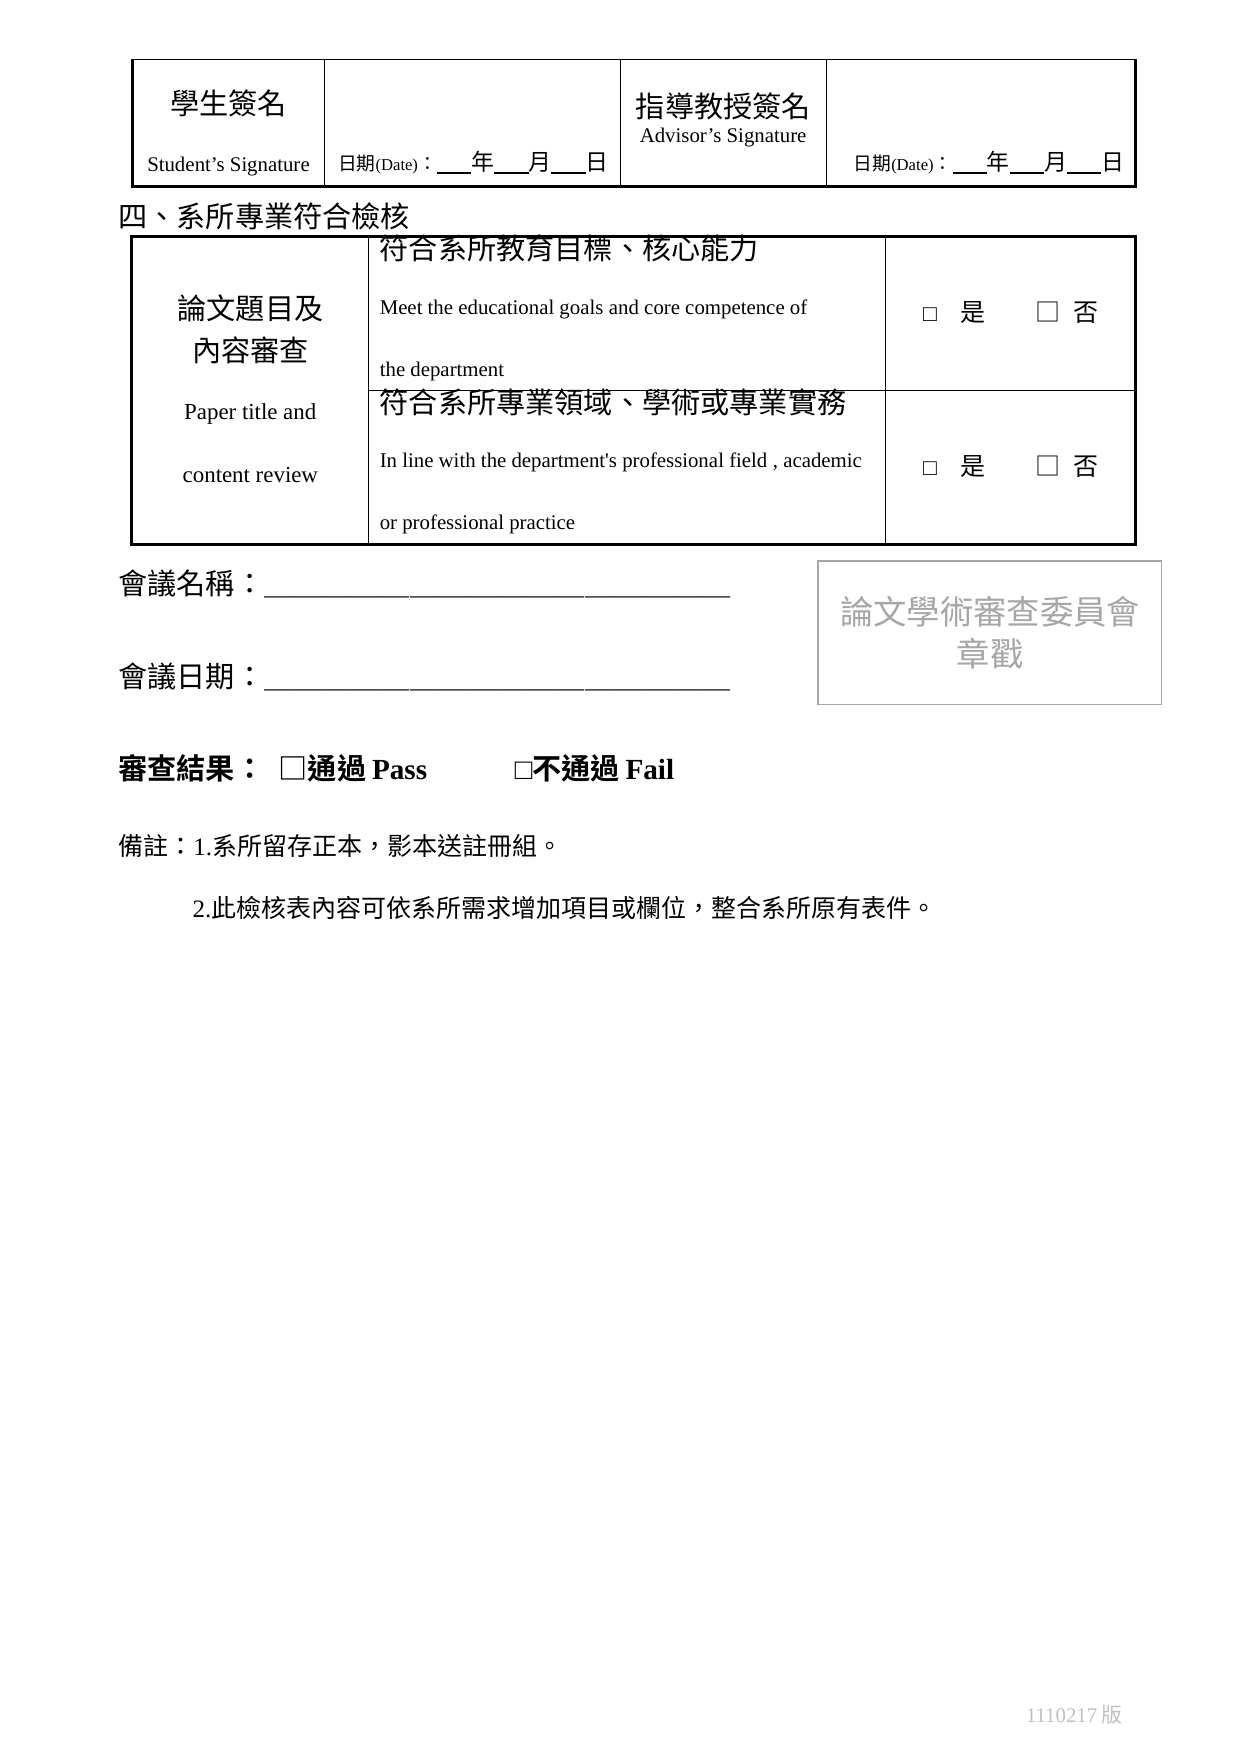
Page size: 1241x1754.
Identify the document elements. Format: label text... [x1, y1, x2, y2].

table_header 符合系所教育目標、核心能力 Meet the educational goals and core competence of the department [369, 238, 885, 390]
table_header 是 □ 否 [886, 238, 1134, 390]
text 備註：1.系所留存正本，影本送註冊組。 [118, 803, 1122, 865]
table_header 論文題目及 內容審查 Paper title and content review [133, 238, 368, 543]
text 審查結果： □通過Pass □不通過Fail [118, 725, 1122, 788]
text 會議日期：＿＿＿＿＿＿＿＿＿＿＿＿＿＿＿＿ [118, 633, 817, 695]
text 會議名稱：＿＿＿＿＿＿＿＿＿＿＿＿＿＿＿＿ [118, 561, 817, 603]
text 2.此檢核表內容可依系所需求增加項目或欄位，整合系所原有表件。 [117, 865, 1122, 928]
table_cell 日期(Date)： 年 月 日 [827, 60, 1134, 185]
table_cell 指導教授簽名 Advisor’s Signature [621, 60, 826, 185]
table_cell 是 □ 否 [886, 391, 1134, 543]
table_cell 日期(Date)： 年 月 日 [325, 60, 620, 185]
text 四、系所專業符合檢核 [118, 197, 1122, 235]
table_cell 學生簽名 Student’s Signature [134, 60, 324, 185]
table_cell 符合系所專業領域、學術或專業實務 In line with the department's professional field , academic or professional practice [369, 391, 885, 543]
text [819, 562, 1161, 704]
text 論文學術審查委員會章戳 [834, 591, 1146, 674]
